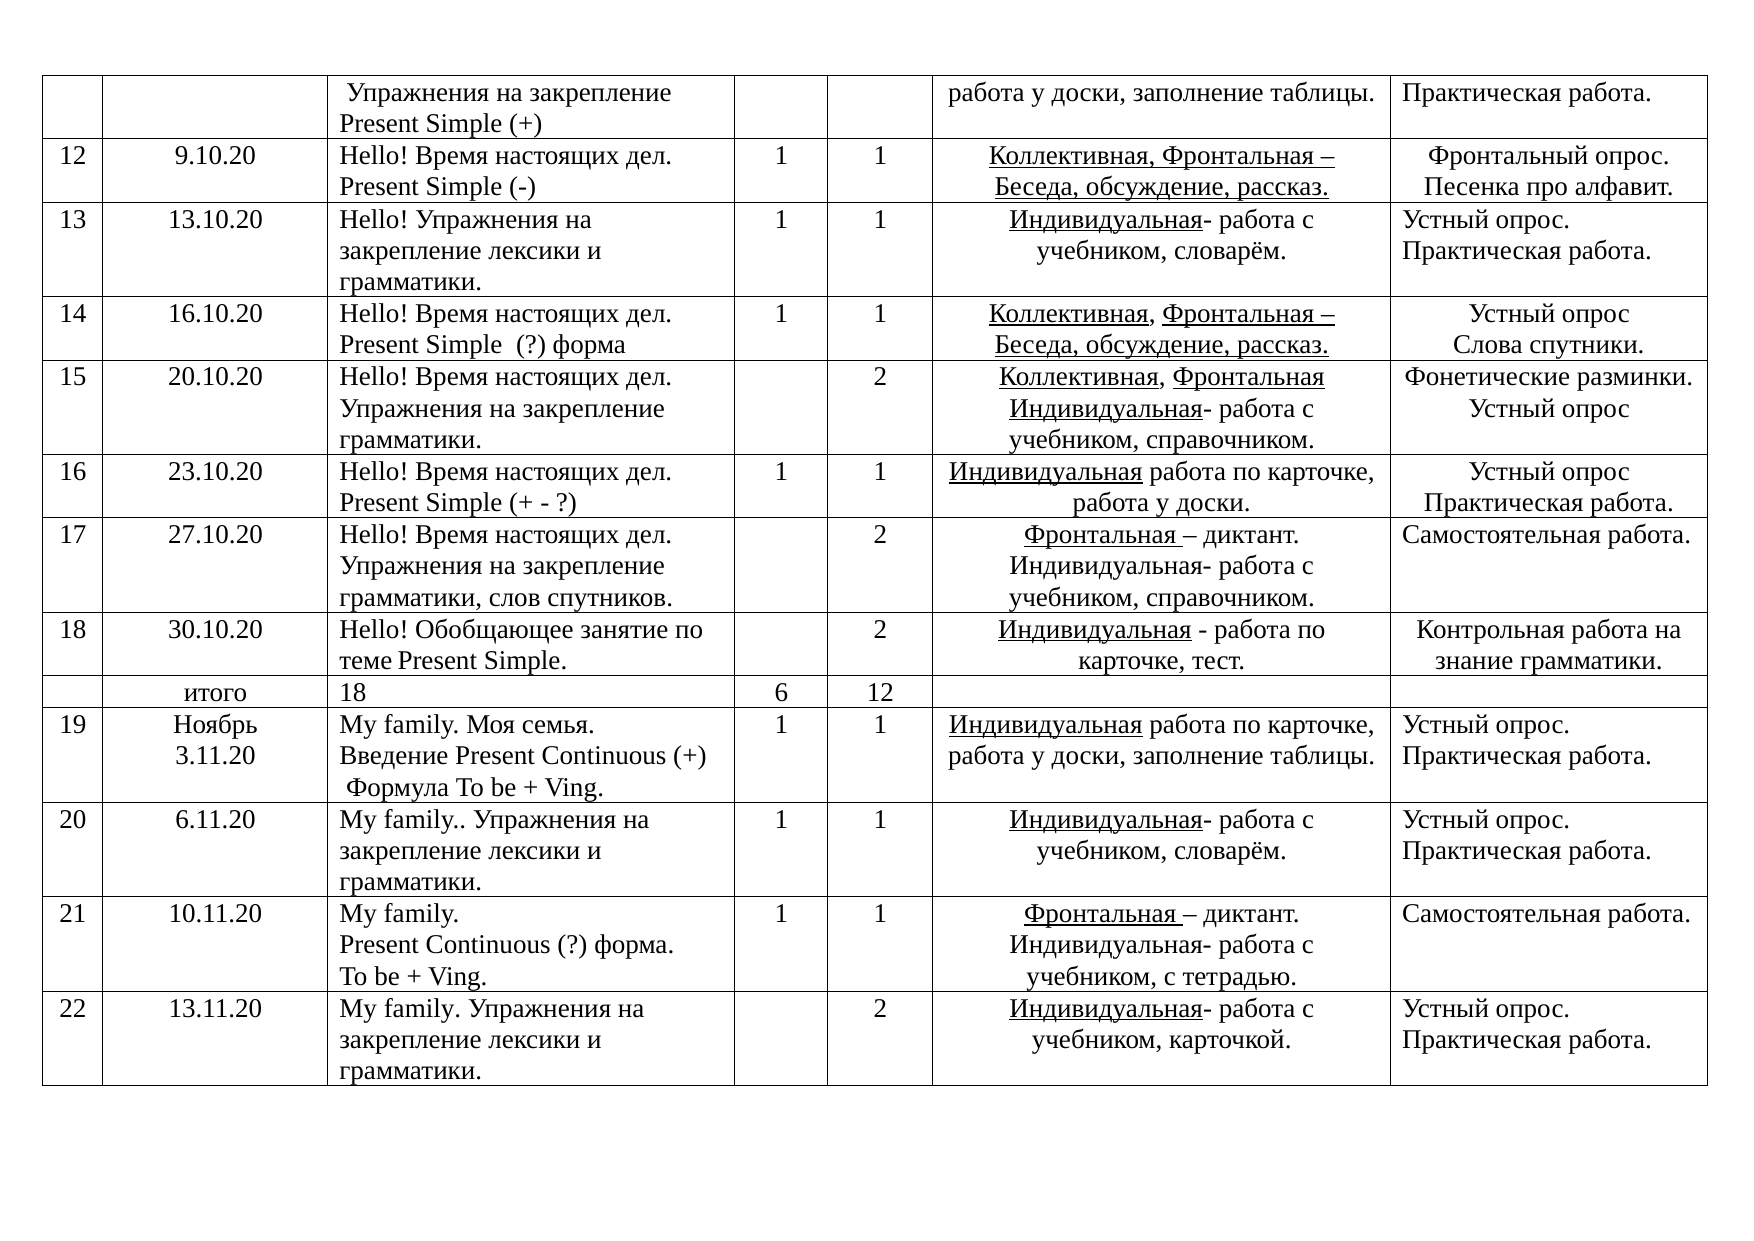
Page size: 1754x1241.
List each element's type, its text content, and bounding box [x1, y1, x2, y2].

table_cell 1 [735, 455, 827, 517]
table_cell 17 [43, 518, 102, 612]
table_cell My family. Present Continuous (?) форма. To be + Ving. [328, 897, 734, 991]
table_cell 1 [828, 203, 932, 296]
table_cell 1 [828, 455, 932, 517]
table_cell Устный опрос. Практическая работа. [1391, 203, 1707, 296]
table_cell Коллективная, Фронтальная – Беседа, обсуждение, рассказ. [933, 139, 1390, 202]
table_cell [735, 76, 827, 138]
table_cell Индивидуальная- работа с учебником, карточкой. [933, 992, 1390, 1085]
table_cell 19 [43, 708, 102, 802]
table_cell Фонетические разминки. Устный опрос [1391, 361, 1707, 454]
table_cell Индивидуальная- работа с учебником, словарём. [933, 203, 1390, 296]
table_cell Hello! Время настоящих дел. Present Simple (?) форма [328, 297, 734, 359]
table_cell Hello! Упражнения на закрепление лексики и грамматики. [328, 203, 734, 296]
table_cell 13.10.20 [103, 203, 327, 296]
table_cell Устный опрос Практическая работа. [1391, 455, 1707, 517]
table_cell 2 [828, 361, 932, 454]
table_cell 10.11.20 [103, 897, 327, 991]
table_cell 30.10.20 [103, 613, 327, 675]
table_cell Самостоятельная работа. [1391, 518, 1707, 612]
table_cell 1 [828, 297, 932, 359]
table_cell 1 [735, 297, 827, 359]
table_cell Практическая работа. [1391, 76, 1707, 138]
table_cell [735, 613, 827, 675]
table_cell Индивидуальная работа по карточке, работа у доски. [933, 455, 1390, 517]
table_cell 13 [43, 203, 102, 296]
table_cell 21 [43, 897, 102, 991]
table_cell 1 [735, 139, 827, 202]
table_cell Hello! Время настоящих дел. Present Simple (+ - ?) [328, 455, 734, 517]
table_cell Устный опрос. Практическая работа. [1391, 992, 1707, 1085]
table_cell 2 [828, 992, 932, 1085]
table_cell [933, 676, 1390, 707]
table_cell 18 [328, 676, 734, 707]
table_cell Фронтальный опрос. Песенка про алфавит. [1391, 139, 1707, 202]
table_cell 27.10.20 [103, 518, 327, 612]
table_cell Устный опрос. Практическая работа. [1391, 803, 1707, 896]
table_cell [735, 518, 827, 612]
table_cell Hello! Обобщающее занятие по теме Present Simple. [328, 613, 734, 675]
table_cell [828, 76, 932, 138]
table_cell 1 [735, 803, 827, 896]
table_cell Hello! Время настоящих дел. Упражнения на закрепление грамматики, слов спутников. [328, 518, 734, 612]
table_cell Упражнения на закрепление Present Simple (+) [328, 76, 734, 138]
table_cell 6.11.20 [103, 803, 327, 896]
table_cell 20 [43, 803, 102, 896]
table_cell [735, 992, 827, 1085]
table_cell [103, 76, 327, 138]
table_cell Фронтальная – диктант. Индивидуальная- работа с учебником, с тетрадью. [933, 897, 1390, 991]
table_cell [1391, 676, 1707, 707]
table_cell 12 [43, 139, 102, 202]
table_cell 2 [828, 518, 932, 612]
table_cell 1 [828, 708, 932, 802]
table_cell My family. Упражнения на закрепление лексики и грамматики. [328, 992, 734, 1085]
table_cell [43, 76, 102, 138]
table_cell Индивидуальная работа по карточке, работа у доски, заполнение таблицы. [933, 708, 1390, 802]
table_cell 14 [43, 297, 102, 359]
table_cell 15 [43, 361, 102, 454]
table_cell My family.. Упражнения на закрепление лексики и грамматики. [328, 803, 734, 896]
table_cell 18 [43, 613, 102, 675]
table_cell Коллективная, Фронтальная Индивидуальная- работа с учебником, справочником. [933, 361, 1390, 454]
table_cell 20.10.20 [103, 361, 327, 454]
table_cell Hello! Время настоящих дел. Упражнения на закрепление грамматики. [328, 361, 734, 454]
table_cell Hello! Время настоящих дел. Present Simple (-) [328, 139, 734, 202]
table_cell 1 [735, 897, 827, 991]
table_cell 1 [735, 203, 827, 296]
table_cell 9.10.20 [103, 139, 327, 202]
table_cell Самостоятельная работа. [1391, 897, 1707, 991]
table_cell 2 [828, 613, 932, 675]
table_cell Устный опрос Слова спутники. [1391, 297, 1707, 359]
table_cell 22 [43, 992, 102, 1085]
table_cell 23.10.20 [103, 455, 327, 517]
table_cell [43, 676, 102, 707]
table_cell 12 [828, 676, 932, 707]
table_cell 1 [828, 897, 932, 991]
table_cell Фронтальная – диктант. Индивидуальная- работа с учебником, справочником. [933, 518, 1390, 612]
table_cell 1 [828, 139, 932, 202]
table_cell Ноябрь 3.11.20 [103, 708, 327, 802]
table_cell My family. Моя семья. Введение Present Continuous (+) Формула To be + Ving. [328, 708, 734, 802]
table_cell 1 [735, 708, 827, 802]
table_cell Коллективная, Фронтальная – Беседа, обсуждение, рассказ. [933, 297, 1390, 359]
table_cell Индивидуальная - работа по карточке, тест. [933, 613, 1390, 675]
table_cell Устный опрос. Практическая работа. [1391, 708, 1707, 802]
table_cell [735, 361, 827, 454]
table_cell итого [103, 676, 327, 707]
table_cell 16.10.20 [103, 297, 327, 359]
table_cell 13.11.20 [103, 992, 327, 1085]
table_cell Контрольная работа на знание грамматики. [1391, 613, 1707, 675]
table_cell работа у доски, заполнение таблицы. [933, 76, 1390, 138]
table_cell 1 [828, 803, 932, 896]
table_cell 16 [43, 455, 102, 517]
table_cell 6 [735, 676, 827, 707]
table_cell Индивидуальная- работа с учебником, словарём. [933, 803, 1390, 896]
